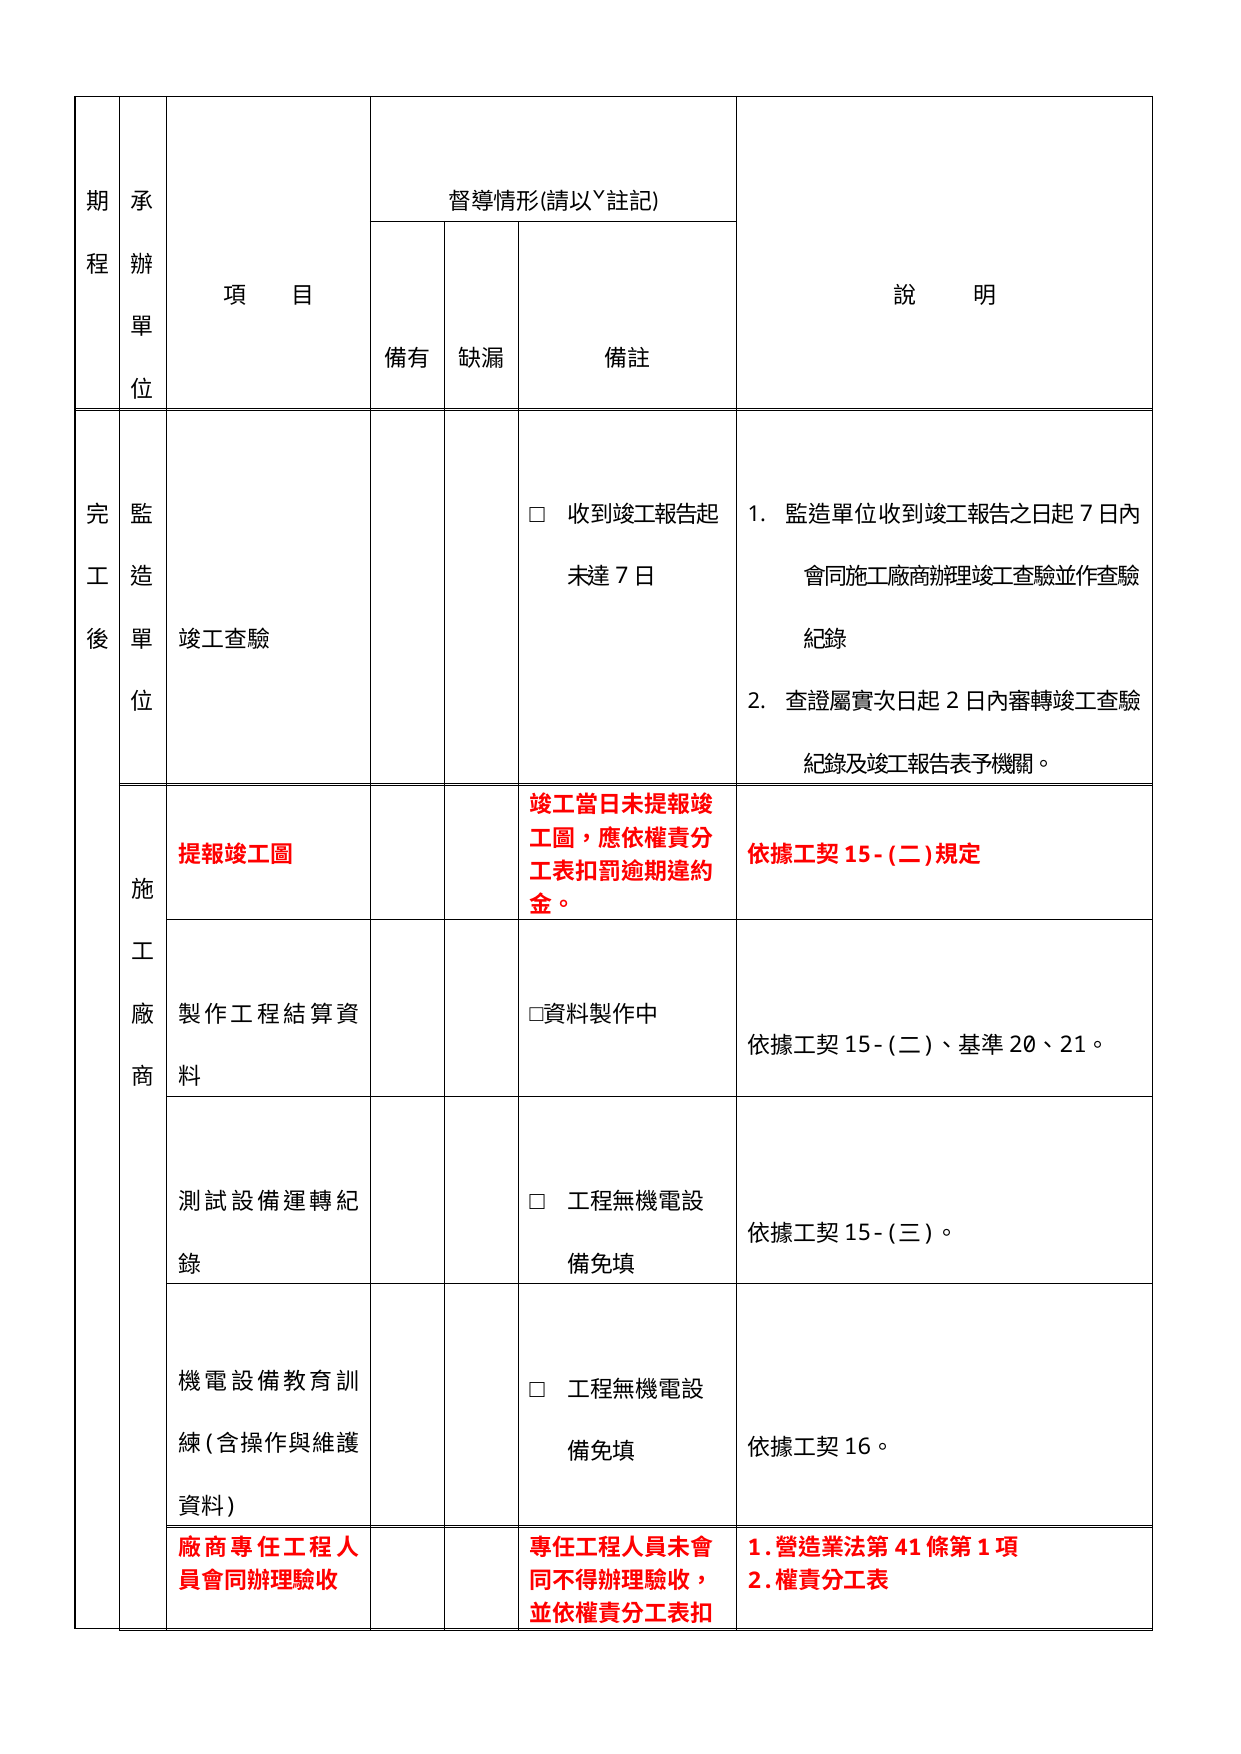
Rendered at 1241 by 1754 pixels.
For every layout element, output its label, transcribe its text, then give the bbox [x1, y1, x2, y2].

table_cell 竣工當日未提報竣工圖，應依權責分工表扣罰逾期違約金。 [519, 786, 736, 919]
table_header 承辦單位 [120, 97, 166, 408]
table_cell 備有 [371, 222, 444, 408]
table_cell 提報竣工圖 [167, 786, 370, 919]
table_cell 缺漏 [445, 222, 518, 408]
table_cell 工程無機電設備免填 [519, 1284, 736, 1525]
table_cell 依據工契15-(二)規定 [737, 786, 1152, 919]
table_cell [371, 1097, 444, 1283]
table_cell [371, 1284, 444, 1525]
table_header 項 目 [167, 97, 370, 408]
table_cell [371, 920, 444, 1096]
table_cell 備註 [519, 222, 736, 408]
table_cell 施工廠商 [120, 786, 166, 1628]
table_cell 廠商專任工程人員會同辦理驗收 [167, 1528, 370, 1628]
table_cell 測試設備運轉紀錄 [167, 1097, 370, 1283]
table_header 說 明 [737, 97, 1152, 408]
table_cell □資料製作中 [519, 920, 736, 1096]
table_cell [371, 786, 444, 919]
table_cell [445, 1284, 518, 1525]
table_cell [371, 411, 444, 783]
table_cell [445, 1097, 518, 1283]
table_cell [445, 786, 518, 919]
table_cell 製作工程結算資料 [167, 920, 370, 1096]
table_cell [371, 1528, 444, 1628]
table_cell 依據工契15-(二)、基準20、21。 [737, 920, 1152, 1096]
table_header 督導情形(請以ˇ註記) [371, 97, 736, 221]
table_cell 依據工契15-(三)。 [737, 1097, 1152, 1283]
table_cell 完工後 [76, 411, 119, 1628]
table_cell 專任工程人員未會同不得辦理驗收，並依權責分工表扣 [519, 1528, 736, 1628]
table_cell 監造單位 [120, 411, 166, 783]
table_cell [445, 1528, 518, 1628]
table_cell 監造單位收到竣工報告之日起7日內會同施工廠商辦理竣工查驗並作查驗紀錄 查證屬實次日起2日內審轉竣工查驗紀錄及竣工報告表予機關。 [737, 411, 1152, 783]
table_cell [445, 411, 518, 783]
table_cell 竣工查驗 [167, 411, 370, 783]
table_cell 收到竣工報告起未達7日 [519, 411, 736, 783]
table_header 期程 [76, 97, 119, 408]
table_cell 1.營造業法第41條第1項 2.權責分工表 [737, 1528, 1152, 1628]
table_cell [445, 920, 518, 1096]
table_cell 工程無機電設備免填 [519, 1097, 736, 1283]
table_cell 機電設備教育訓練(含操作與維護資料) [167, 1284, 370, 1525]
table_cell 依據工契16。 [737, 1284, 1152, 1525]
